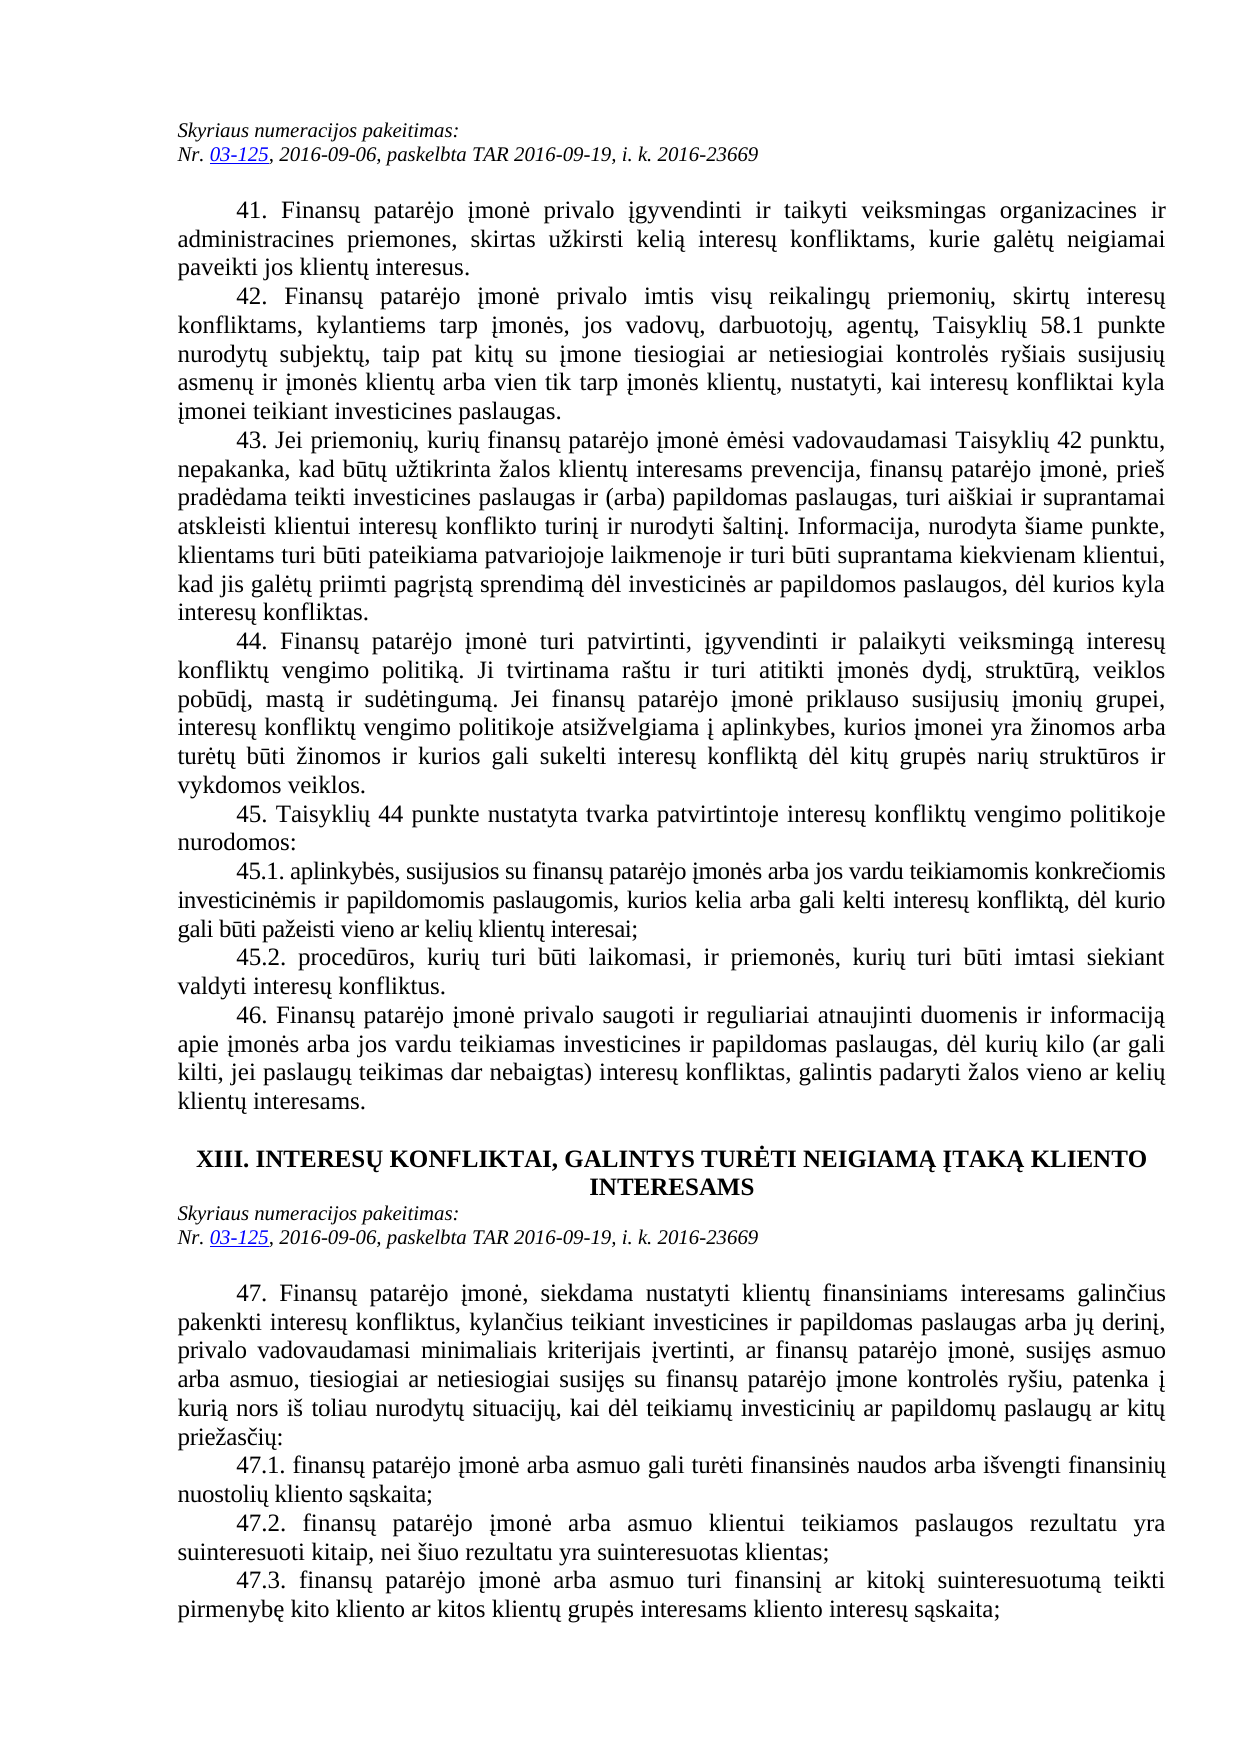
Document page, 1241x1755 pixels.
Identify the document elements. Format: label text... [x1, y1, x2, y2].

text 45. Taisyklių 44 punkte nustatyta tvarka patvirtintoje interesų konfliktų vengimo politikoje nurodomos: [177, 799, 1166, 856]
text 47.1. finansų patarėjo įmonė arba asmuo gali turėti finansinės naudos arba išvengti finansinių nuostolių kliento sąskaita; [177, 1451, 1166, 1508]
text 45.2. procedūros, kurių turi būti laikomasi, ir priemonės, kurių turi būti imtasi siekiant valdyti interesų konfliktus. [177, 942, 1166, 1000]
text 41. Finansų patarėjo įmonė privalo įgyvendinti ir taikyti veiksmingas organizacines ir administracines priemones, skirtas užkirsti kelią interesų konfliktams, kurie galėtų neigiamai paveikti jos klientų interesus. [177, 195, 1166, 281]
text Skyriaus numeracijos pakeitimas: [177, 1201, 1166, 1225]
text Nr. 03-125, 2016-09-06, paskelbta TAR 2016-09-19, i. k. 2016-23669 [177, 142, 1166, 166]
text 44. Finansų patarėjo įmonė turi patvirtinti, įgyvendinti ir palaikyti veiksmingą interesų konfliktų vengimo politiką. Ji tvirtinama raštu ir turi atitikti įmonės dydį, struktūrą, veiklos pobūdį, mastą ir sudėtingumą. Jei finansų patarėjo įmonė priklauso susijusių įmonių grupei, interesų konfliktų vengimo politikoje atsižvelgiama į aplinkybes, kurios įmonei yra žinomos arba turėtų būti žinomos ir kurios gali sukelti interesų konfliktą dėl kitų grupės narių struktūros ir vykdomos veiklos. [177, 626, 1166, 799]
text 47.3. finansų patarėjo įmonė arba asmuo turi finansinį ar kitokį suinteresuotumą teikti pirmenybę kito kliento ar kitos klientų grupės interesams kliento interesų sąskaita; [177, 1566, 1166, 1623]
text 46. Finansų patarėjo įmonė privalo saugoti ir reguliariai atnaujinti duomenis ir informaciją apie įmonės arba jos vardu teikiamas investicines ir papildomas paslaugas, dėl kurių kilo (ar gali kilti, jei paslaugų teikimas dar nebaigtas) interesų konfliktas, galintis padaryti žalos vieno ar kelių klientų interesams. [177, 1000, 1166, 1115]
text XIII. Interesų konfliktai, galintys turėti neigiamĄ įtakĄ kliento interesams [177, 1144, 1166, 1201]
text 47. Finansų patarėjo įmonė, siekdama nustatyti klientų finansiniams interesams galinčius pakenkti interesų konfliktus, kylančius teikiant investicines ir papildomas paslaugas arba jų derinį, privalo vadovaudamasi minimaliais kriterijais įvertinti, ar finansų patarėjo įmonė, susijęs asmuo arba asmuo, tiesiogiai ar netiesiogiai susijęs su finansų patarėjo įmone kontrolės ryšiu, patenka į kurią nors iš toliau nurodytų situacijų, kai dėl teikiamų investicinių ar papildomų paslaugų ar kitų priežasčių: [177, 1278, 1166, 1451]
text Skyriaus numeracijos pakeitimas: [177, 118, 1166, 142]
text 43. Jei priemonių, kurių finansų patarėjo įmonė ėmėsi vadovaudamasi Taisyklių 42 punktu, nepakanka, kad būtų užtikrinta žalos klientų interesams prevencija, finansų patarėjo įmonė, prieš pradėdama teikti investicines paslaugas ir (arba) papildomas paslaugas, turi aiškiai ir suprantamai atskleisti klientui interesų konflikto turinį ir nurodyti šaltinį. Informacija, nurodyta šiame punkte, klientams turi būti pateikiama patvariojoje laikmenoje ir turi būti suprantama kiekvienam klientui, kad jis galėtų priimti pagrįstą sprendimą dėl investicinės ar papildomos paslaugos, dėl kurios kyla interesų konfliktas. [177, 425, 1166, 626]
text 45.1. aplinkybės, susijusios su finansų patarėjo įmonės arba jos vardu teikiamomis konkrečiomis investicinėmis ir papildomomis paslaugomis, kurios kelia arba gali kelti interesų konfliktą, dėl kurio gali būti pažeisti vieno ar kelių klientų interesai; [177, 856, 1166, 942]
text Nr. 03-125, 2016-09-06, paskelbta TAR 2016-09-19, i. k. 2016-23669 [177, 1225, 1166, 1249]
text 47.2. finansų patarėjo įmonė arba asmuo klientui teikiamos paslaugos rezultatu yra suinteresuoti kitaip, nei šiuo rezultatu yra suinteresuotas klientas; [177, 1508, 1166, 1566]
text 42. Finansų patarėjo įmonė privalo imtis visų reikalingų priemonių, skirtų interesų konfliktams, kylantiems tarp įmonės, jos vadovų, darbuotojų, agentų, Taisyklių 58.1 punkte nurodytų subjektų, taip pat kitų su įmone tiesiogiai ar netiesiogiai kontrolės ryšiais susijusių asmenų ir įmonės klientų arba vien tik tarp įmonės klientų, nustatyti, kai interesų konfliktai kyla įmonei teikiant investicines paslaugas. [177, 281, 1166, 425]
